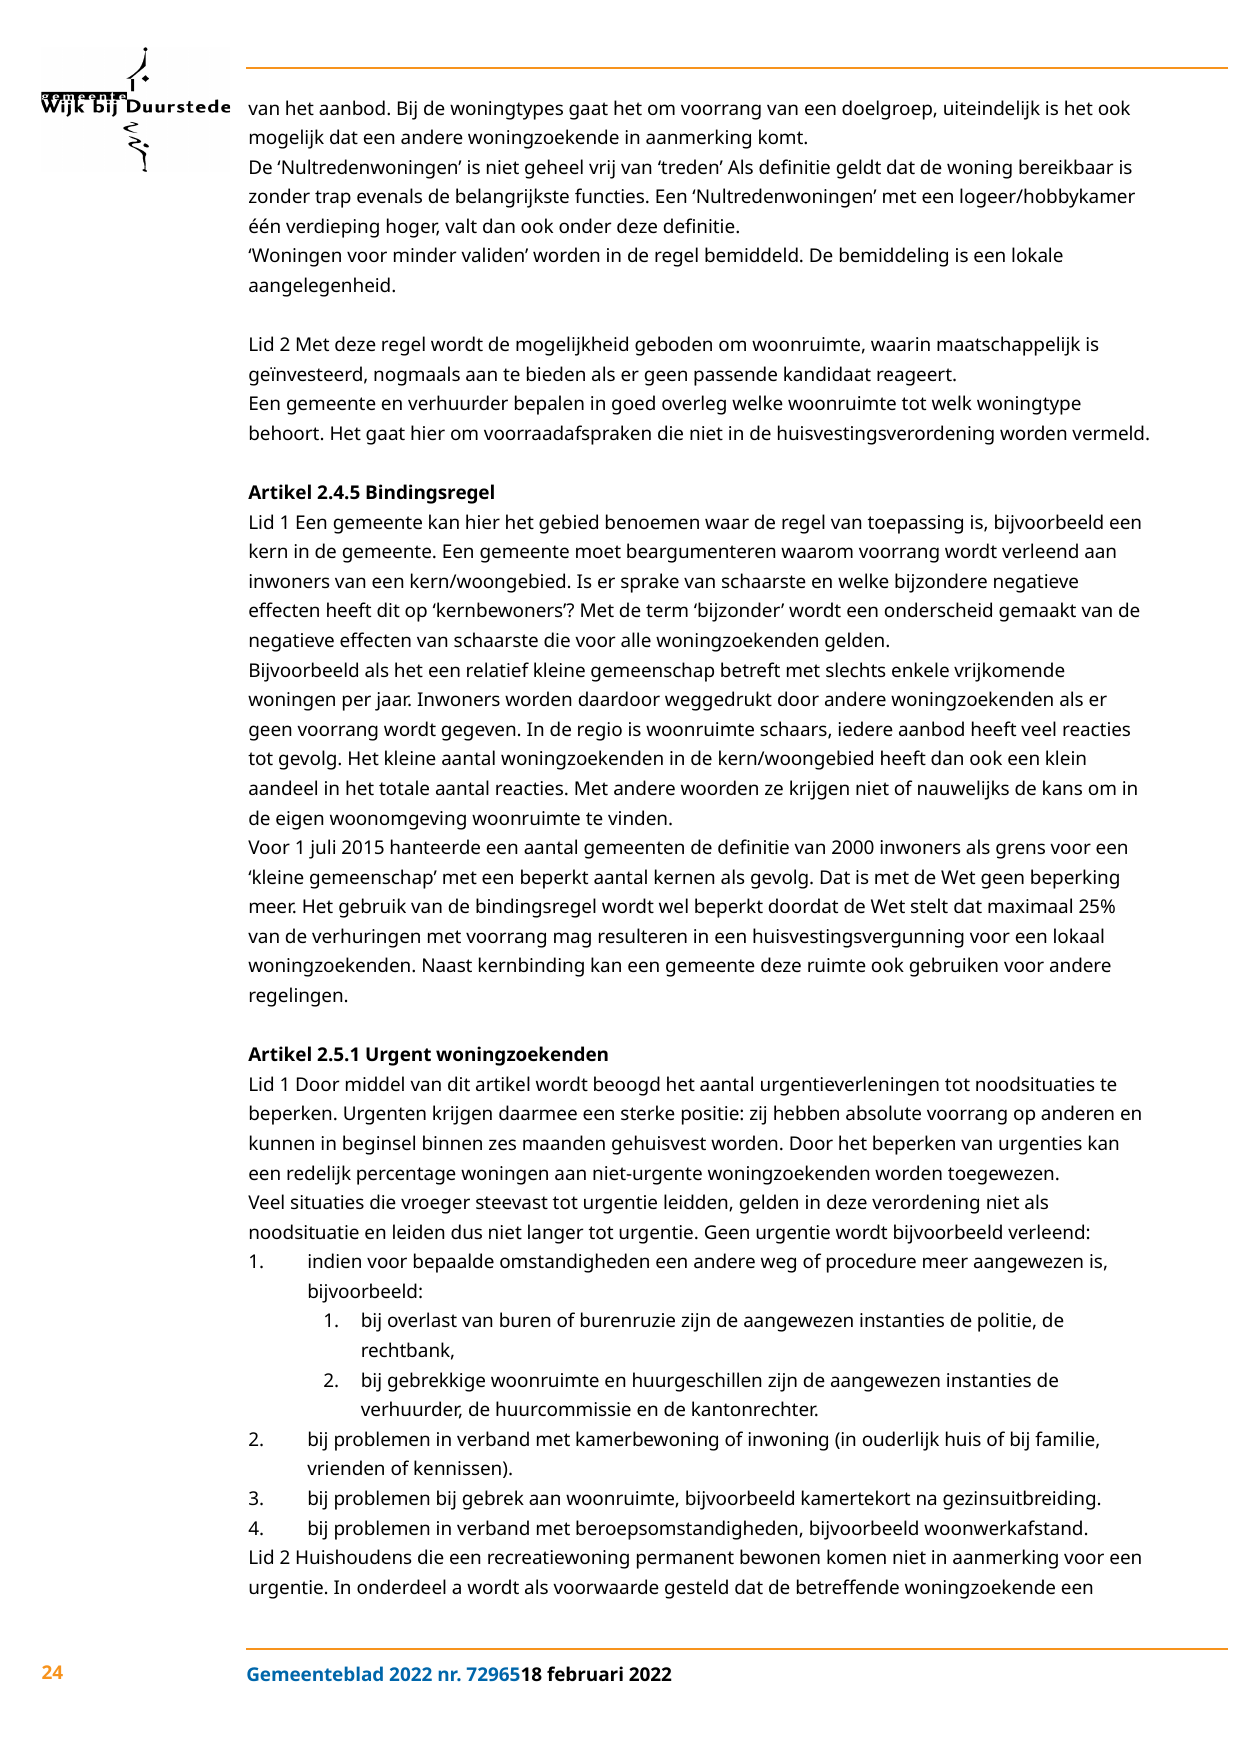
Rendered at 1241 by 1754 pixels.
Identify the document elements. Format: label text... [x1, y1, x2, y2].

list bij problemen in verband met kamerbewoning of inwoning (in ouderlijk huis of bij familie, vrienden of kennissen). [248, 1426, 1152, 1481]
text Lid 1 Een gemeente kan hier het gebied benoemen waar de regel van toepassing is, bijvoorbeeld een kern in de gemeente. Een gemeente moet beargumenteren waarom voorrang wordt verleend aan inwoners van een kern/woongebied. Is er sprake van schaarste en welke bijzondere negatieve effecten heeft dit op ‘kernbewoners’? Met de term ‘bijzonder’ wordt een onderscheid gemaakt van de negatieve effecten van schaarste die voor alle woningzoekenden gelden. [248, 509, 1152, 653]
text Artikel 2.5.1 Urgent woningzoekenden [248, 1041, 1152, 1067]
picture [41, 47, 231, 172]
list bij problemen bij gebrek aan woonruimte, bijvoorbeeld kamertekort na gezinsuitbreiding. [248, 1485, 1152, 1511]
text Lid 2 Huishoudens die een recreatiewoning permanent bewonen komen niet in aanmerking voor een urgentie. In onderdeel a wordt als voorwaarde gesteld dat de betreffende woningzoekende een [248, 1544, 1152, 1600]
text Artikel 2.4.5 Bindingsregel [248, 479, 1152, 505]
text Bijvoorbeeld als het een relatief kleine gemeenschap betreft met slechts enkele vrijkomende woningen per jaar. Inwoners worden daardoor weggedrukt door andere woningzoekenden als er geen voorrang wordt gegeven. In de regio is woonruimte schaars, iedere aanbod heeft veel reacties tot gevolg. Het kleine aantal woningzoekenden in de kern/woongebied heeft dan ook een klein aandeel in het totale aantal reacties. Met andere woorden ze krijgen niet of nauwelijks de kans om in de eigen woonomgeving woonruimte te vinden. [248, 657, 1152, 831]
list bij problemen in verband met beroepsomstandigheden, bijvoorbeeld woonwerkafstand. [248, 1515, 1152, 1541]
text Lid 1 Door middel van dit artikel wordt beoogd het aantal urgentieverleningen tot noodsituaties te beperken. Urgenten krijgen daarmee een sterke positie: zij hebben absolute voorrang op anderen en kunnen in beginsel binnen zes maanden gehuisvest worden. Door het beperken van urgenties kan een redelijk percentage woningen aan niet-urgente woningzoekenden worden toegewezen. [248, 1071, 1152, 1186]
text Veel situaties die vroeger steevast tot urgentie leidden, gelden in deze verordening niet als noodsituatie en leiden dus niet langer tot urgentie. Geen urgentie wordt bijvoorbeeld verleend: [248, 1189, 1152, 1245]
text Voor 1 juli 2015 hanteerde een aantal gemeenten de definitie van 2000 inwoners als grens voor een ‘kleine gemeenschap’ met een beperkt aantal kernen als gevolg. Dat is met de Wet geen beperking meer. Het gebruik van de bindingsregel wordt wel beperkt doordat de Wet stelt dat maximaal 25% van de verhuringen met voorrang mag resulteren in een huisvestingsvergunning voor een lokaal woningzoekenden. Naast kernbinding kan een gemeente deze ruimte ook gebruiken voor andere regelingen. [248, 834, 1152, 1008]
text ‘Woningen voor minder validen’ worden in de regel bemiddeld. De bemiddeling is een lokale aangelegenheid. [248, 243, 1152, 298]
list indien voor bepaalde omstandigheden een andere weg of procedure meer aangewezen is, bijvoorbeeld: [248, 1248, 1152, 1304]
list bij gebrekkige woonruimte en huurgeschillen zijn de aangewezen instanties de verhuurder, de huurcommissie en de kantonrechter. [323, 1367, 1152, 1422]
list bij overlast van buren of burenruzie zijn de aangewezen instanties de politie, de rechtbank, [323, 1308, 1152, 1363]
text De ‘Nultredenwoningen’ is niet geheel vrij van ‘treden’ Als definitie geldt dat de woning bereikbaar is zonder trap evenals de belangrijkste functies. Een ‘Nultredenwoningen’ met een logeer/hobbykamer één verdieping hoger, valt dan ook onder deze definitie. [248, 154, 1152, 239]
text van het aanbod. Bij de woningtypes gaat het om voorrang van een doelgroep, uiteindelijk is het ook mogelijk dat een andere woningzoekende in aanmerking komt. [248, 95, 1152, 150]
text Lid 2 Met deze regel wordt de mogelijkheid geboden om woonruimte, waarin maatschappelijk is geïnvesteerd, nogmaals aan te bieden als er geen passende kandidaat reageert. [248, 331, 1152, 387]
text Een gemeente en verhuurder bepalen in goed overleg welke woonruimte tot welk woningtype behoort. Het gaat hier om voorraadafspraken die niet in de huisvestingsverordening worden vermeld. [248, 391, 1152, 446]
